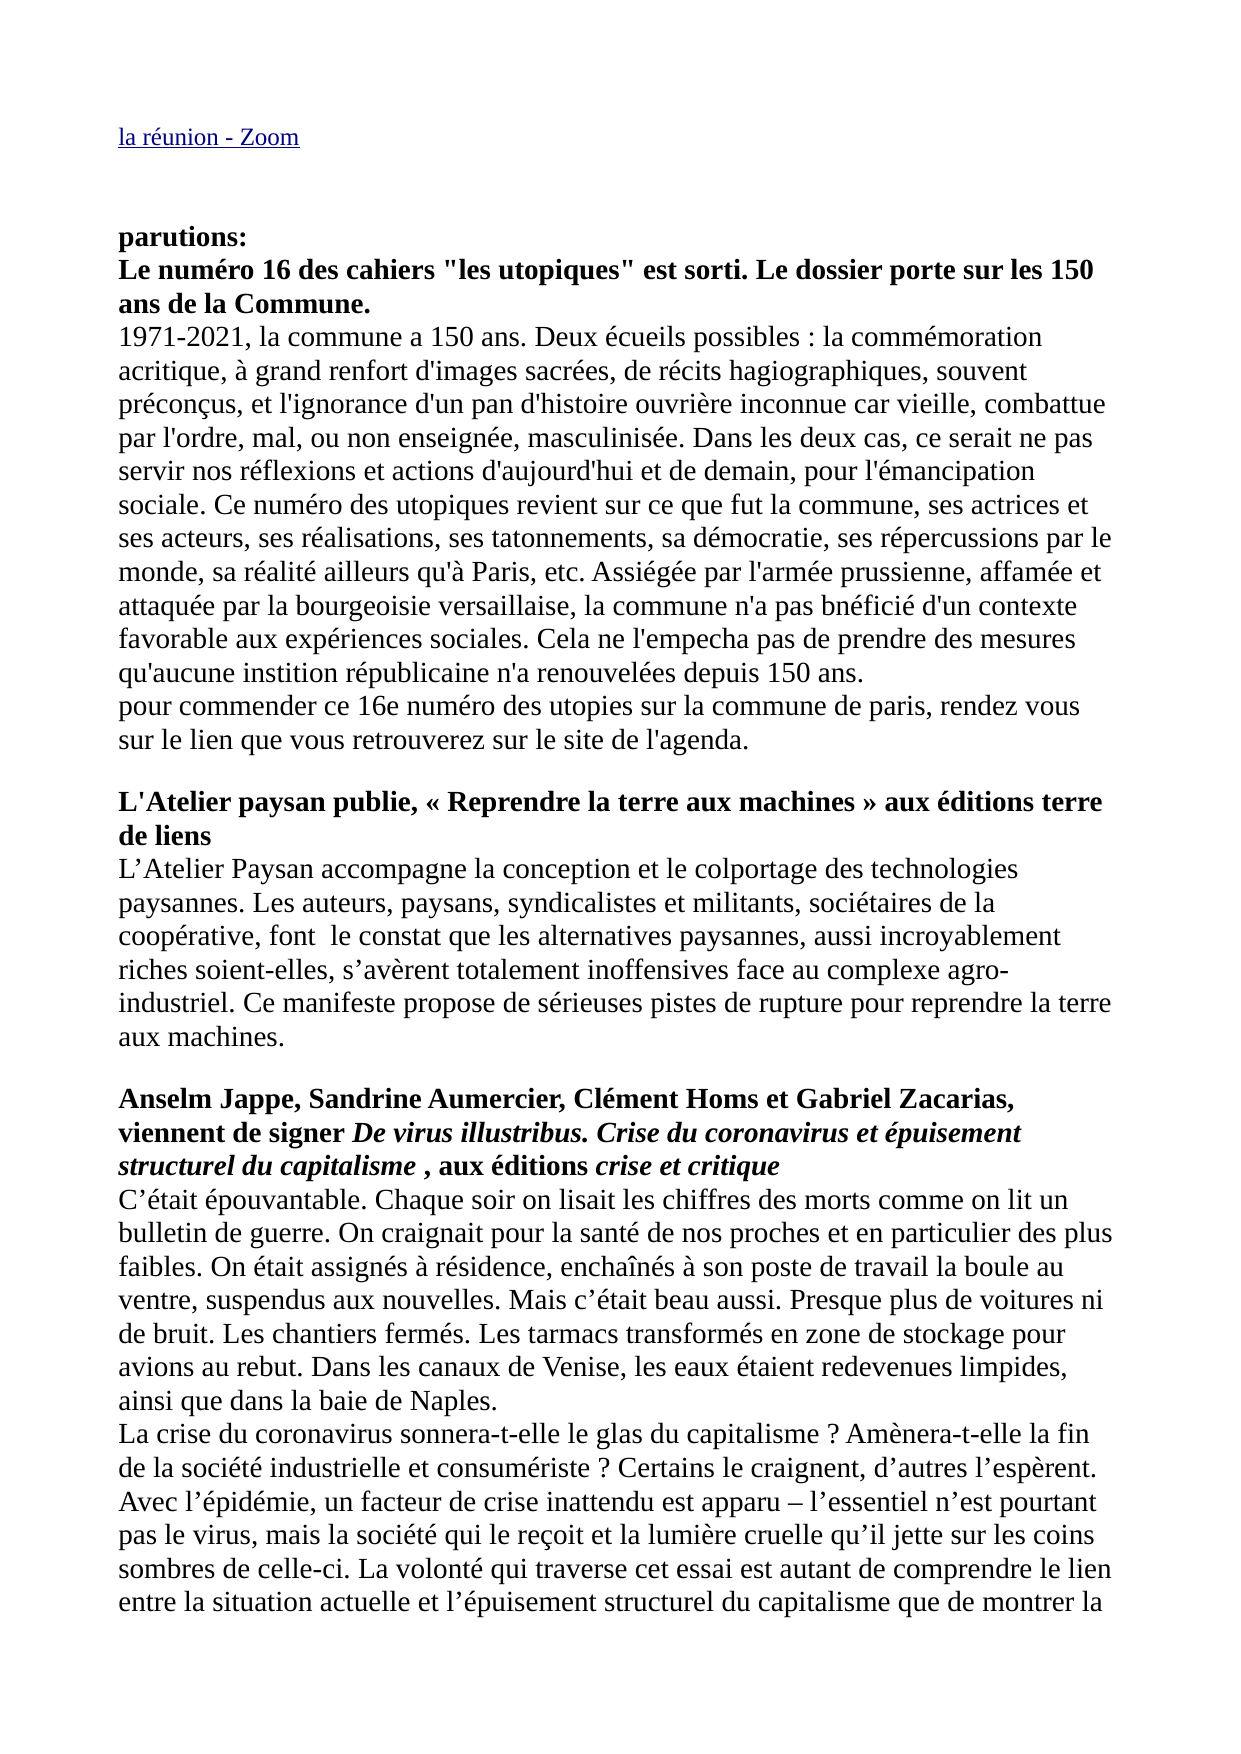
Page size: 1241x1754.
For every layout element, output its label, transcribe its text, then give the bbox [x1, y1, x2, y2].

text pour commender ce 16e numéro des utopies sur la commune de paris, rendez vous sur le lien que vous retrouverez sur le site de l'agenda. [118, 688, 1122, 755]
text la réunion - Zoom [118, 118, 1122, 152]
text L’Atelier Paysan accompagne la conception et le colportage des technologies paysannes. Les auteurs, paysans, syndicalistes et militants, sociétaires de la coopérative, font le constat que les alternatives paysannes, aussi incroyablement riches soient-elles, s’avèrent totalement inoffensives face au complexe agro-industriel. Ce manifeste propose de sérieuses pistes de rupture pour reprendre la terre aux machines. [118, 851, 1122, 1052]
text 1971-2021, la commune a 150 ans. Deux écueils possibles : la commémoration acritique, à grand renfort d'images sacrées, de récits hagiographiques, souvent préconçus, et l'ignorance d'un pan d'histoire ouvrière inconnue car vieille, combattue par l'ordre, mal, ou non enseignée, masculinisée. Dans les deux cas, ce serait ne pas servir nos réflexions et actions d'aujourd'hui et de demain, pour l'émancipation sociale. Ce numéro des utopiques revient sur ce que fut la commune, ses actrices et ses acteurs, ses réalisations, ses tatonnements, sa démocratie, ses répercussions par le monde, sa réalité ailleurs qu'à Paris, etc. Assiégée par l'armée prussienne, affamée et attaquée par la bourgeoisie versaillaise, la commune n'a pas bnéficié d'un contexte favorable aux expériences sociales. Cela ne l'empecha pas de prendre des mesures qu'aucune instition républicaine n'a renouvelées depuis 150 ans. [118, 319, 1122, 688]
text Le numéro 16 des cahiers "les utopiques" est sorti. Le dossier porte sur les 150 ans de la Commune. [118, 252, 1122, 319]
text La crise du coronavirus sonnera-t-elle le glas du capitalisme ? Amènera-t-elle la fin de la société industrielle et consumériste ? Certains le craignent, d’autres l’espèrent. Avec l’épidémie, un facteur de crise inattendu est apparu – l’essentiel n’est pourtant pas le virus, mais la société qui le reçoit et la lumière cruelle qu’il jette sur les coins sombres de celle-ci. La volonté qui traverse cet essai est autant de comprendre le lien entre la situation actuelle et l’épuisement structurel du capitalisme que de montrer la [118, 1417, 1122, 1618]
text Anselm Jappe, Sandrine Aumercier, Clément Homs et Gabriel Zacarias, viennent de signer De virus illustribus. Crise du coronavirus et épuisement structurel du capitalisme , aux éditions crise et critique [118, 1081, 1122, 1182]
text parutions: [118, 219, 1122, 252]
text C’était épouvantable. Chaque soir on lisait les chiffres des morts comme on lit un bulletin de guerre. On craignait pour la santé de nos proches et en particulier des plus faibles. On était assignés à résidence, enchaînés à son poste de travail la boule au ventre, suspendus aux nouvelles. Mais c’était beau aussi. Presque plus de voitures ni de bruit. Les chantiers fermés. Les tarmacs transformés en zone de stockage pour avions au rebut. Dans les canaux de Venise, les eaux étaient redevenues limpides, ainsi que dans la baie de Naples. [118, 1182, 1122, 1417]
text L'Atelier paysan publie, « Reprendre la terre aux machines » aux éditions terre de liens [118, 784, 1122, 851]
